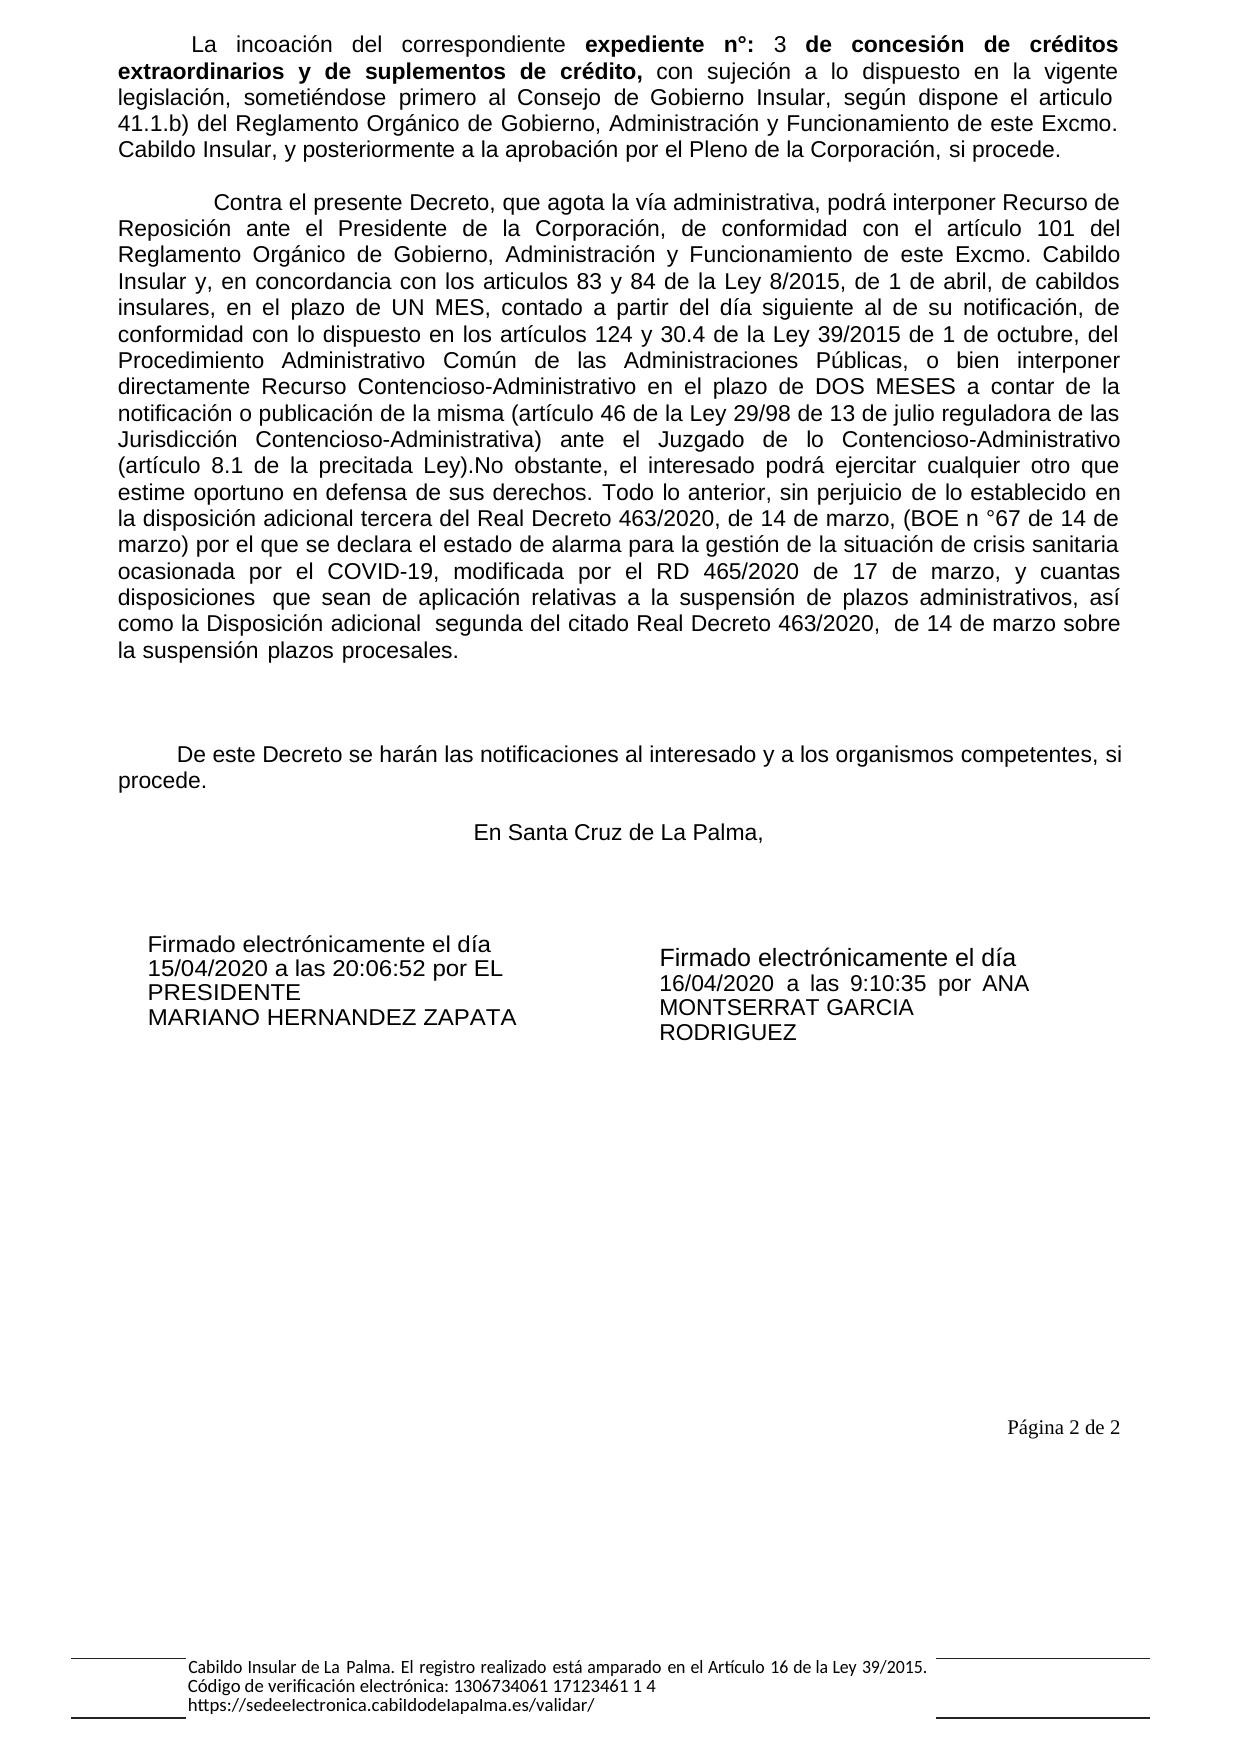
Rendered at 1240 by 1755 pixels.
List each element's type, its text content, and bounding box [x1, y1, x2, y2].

text MARIANO HERNANDEZ ZAPATA [148, 1005, 520, 1030]
text La incoación del correspondiente expediente n°: 3 de concesión de créditos extraordinarios y de suplementos de crédito, con sujeción a lo dispuesto en la vigente legislación, sometiéndose primero al Consejo de Gobierno Insular, según dispone el articulo [118, 31, 1118, 110]
text En Santa Cruz de La Palma, [472, 819, 764, 846]
text Firmado electrónicamente el día 16/04/2020 a las 9:10:35 por ANA MONTSERRAT GARCIA RODRIGUEZ [659, 945, 1049, 1045]
text Firmado electrónicamente el día 15/04/2020 a las 20:06:52 por EL PRESIDENTE [147, 934, 506, 1005]
text Página 2 de 2 [31, 1415, 1120, 1439]
text Contra el presente Decreto, que agota la vía administrativa, podrá interponer Recurso de Reposición ante el Presidente de la Corporación, de conformidad con el artículo 101 del Reglamento Orgánico de Gobierno, Administración y Funcionamiento de este Excmo. Cabildo Insular y, en concordancia con los articulos 83 y 84 de la Ley 8/2015, de 1 de abril, de cabildos insulares, en el plazo de UN MES, contado a partir del día siguiente al de su notificación, de conformidad con lo dispuesto en los artículos 124 y 30.4 de la Ley 39/2015 de 1 de octubre, del Procedimiento Administrativo Común de las Administraciones Públicas, o bien interponer directamente Recurso Contencioso-Administrativo en el plazo de DOS MESES a contar de la notificación o publicación de la misma (artículo 46 de la Ley 29/98 de 13 de julio reguladora de las Jurisdicción Contencioso-Administrativa) ante el Juzgado de lo Contencioso-Administrativo (artículo 8.1 de la precitada Ley).No obstante, el interesado podrá ejercitar cualquier otro que estime oportuno en defensa de sus derechos. Todo lo anterior, sin perjuicio de lo establecido en la disposición adicional tercera del Real Decreto 463/2020, de 14 de marzo, (BOE n °67 de 14 de marzo) por el que se declara el estado de alarma para la gestión de la situación de crisis sanitaria ocasionada por el COVID-19, modificada por el RD 465/2020 de 17 de marzo, y cuantas disposiciones que sean de aplicación relativas a la suspensión de plazos administrativos, así como la Disposición adicional segunda del citado Real Decreto 463/2020, de 14 de marzo sobre la suspensión plazos procesales. [118, 189, 1121, 663]
text 41.1.b) del Reglamento Orgánico de Gobierno, Administración y Funcionamiento de este Excmo. Cabildo Insular, y posteriormente a la aprobación por el Pleno de la Corporación, si procede. [118, 111, 1118, 162]
text De este Decreto se harán las notificaciones al interesado y a los organismos competentes, si procede. [118, 742, 1187, 793]
